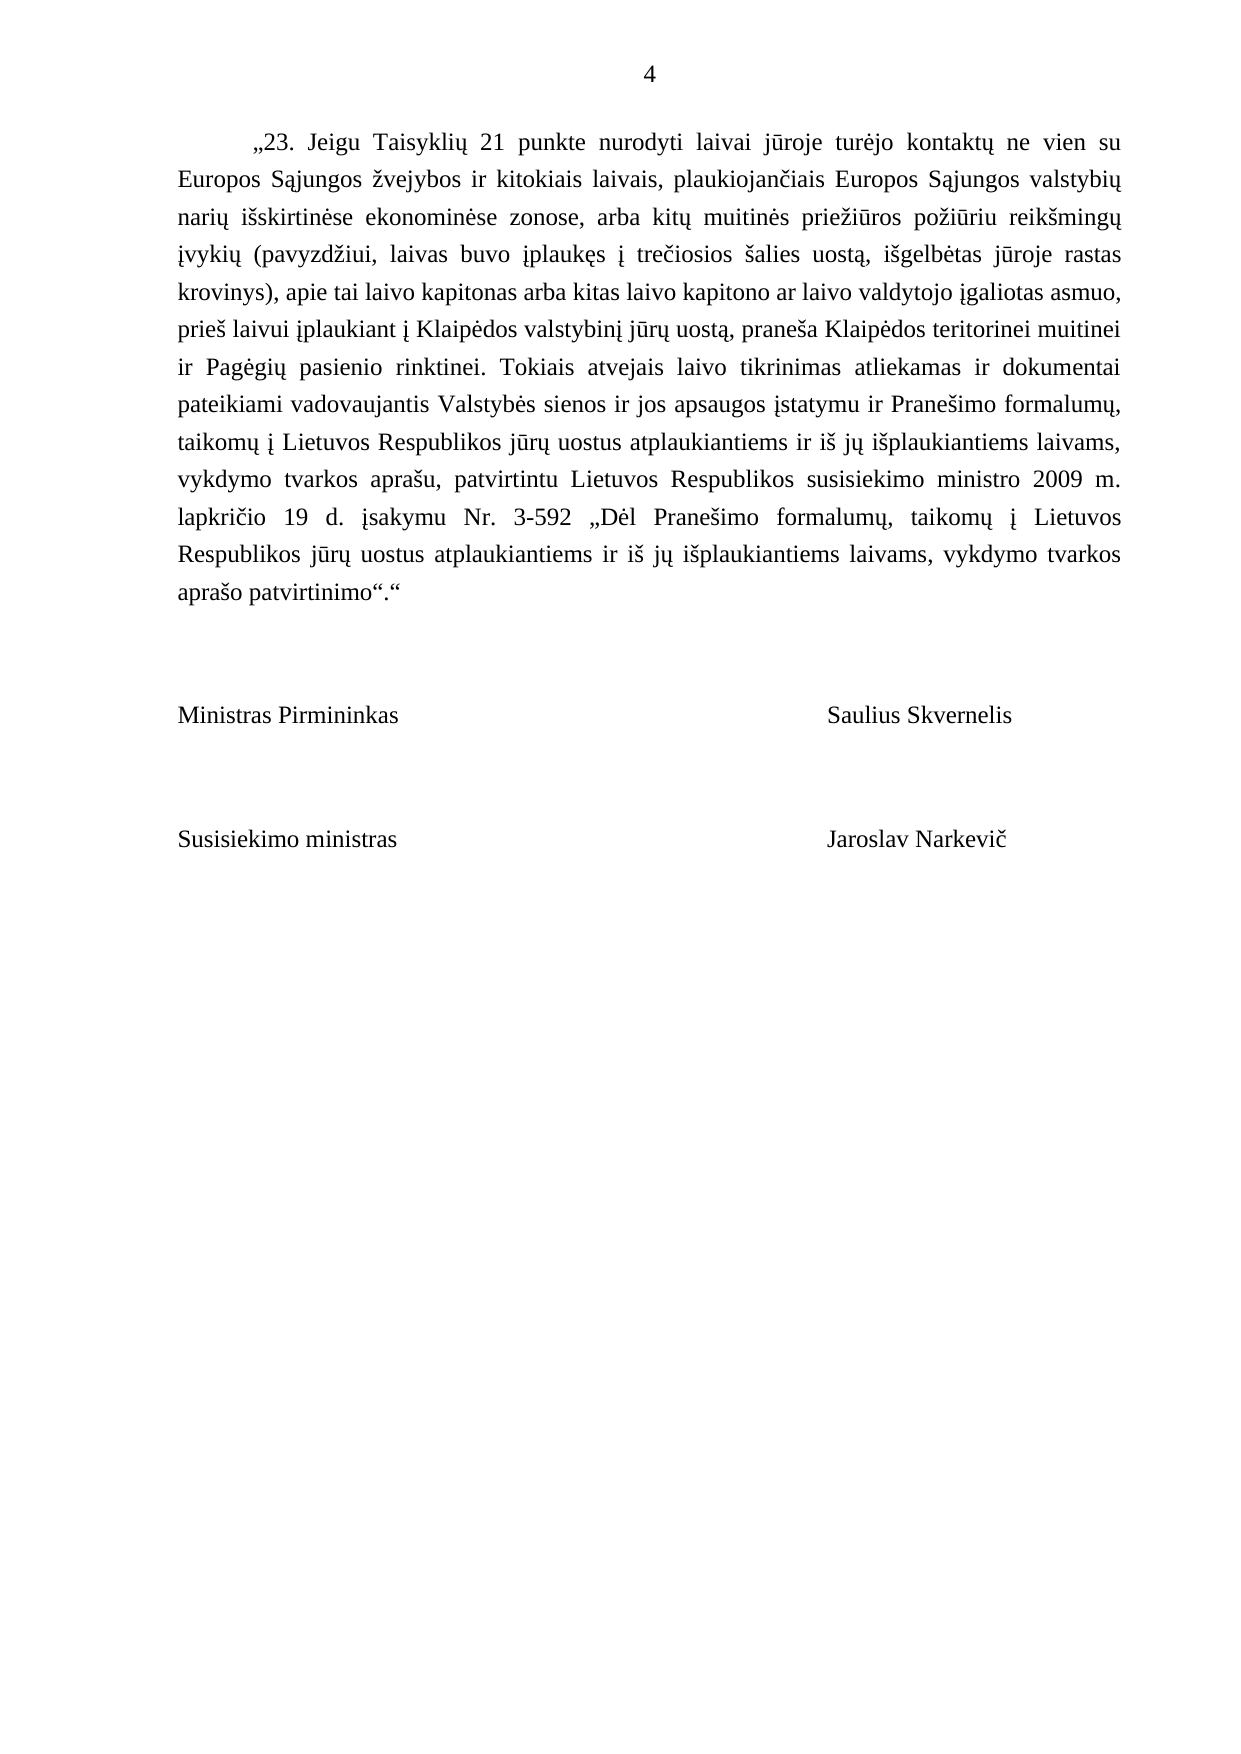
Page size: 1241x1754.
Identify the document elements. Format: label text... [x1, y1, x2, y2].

text „23. Jeigu Taisyklių 21 punkte nurodyti laivai jūroje turėjo kontaktų ne vien su Europos Sąjungos žvejybos ir kitokiais laivais, plaukiojančiais Europos Sąjungos valstybių narių išskirtinėse ekonominėse zonose, arba kitų muitinės priežiūros požiūriu reikšmingų įvykių (pavyzdžiui, laivas buvo įplaukęs į trečiosios šalies uostą, išgelbėtas jūroje rastas krovinys), apie tai laivo kapitonas arba kitas laivo kapitono ar laivo valdytojo įgaliotas asmuo, prieš laivui įplaukiant į Klaipėdos valstybinį jūrų uostą, praneša Klaipėdos teritorinei muitinei ir Pagėgių pasienio rinktinei. Tokiais atvejais laivo tikrinimas atliekamas ir dokumentai pateikiami vadovaujantis Valstybės sienos ir jos apsaugos įstatymu ir Pranešimo formalumų, taikomų į Lietuvos Respublikos jūrų uostus atplaukiantiems ir iš jų išplaukiantiems laivams, vykdymo tvarkos aprašu, patvirtintu Lietuvos Respublikos susisiekimo ministro 2009 m. lapkričio 19 d. įsakymu Nr. 3-592 „Dėl Pranešimo formalumų, taikomų į Lietuvos Respublikos jūrų uostus atplaukiantiems ir iš jų išplaukiantiems laivams, vykdymo tvarkos aprašo patvirtinimo“.“ [177, 118, 1122, 606]
text Ministras Pirmininkas Saulius Skvernelis [177, 692, 1122, 729]
text Susisiekimo ministras Jaroslav Narkevič [177, 816, 1122, 853]
